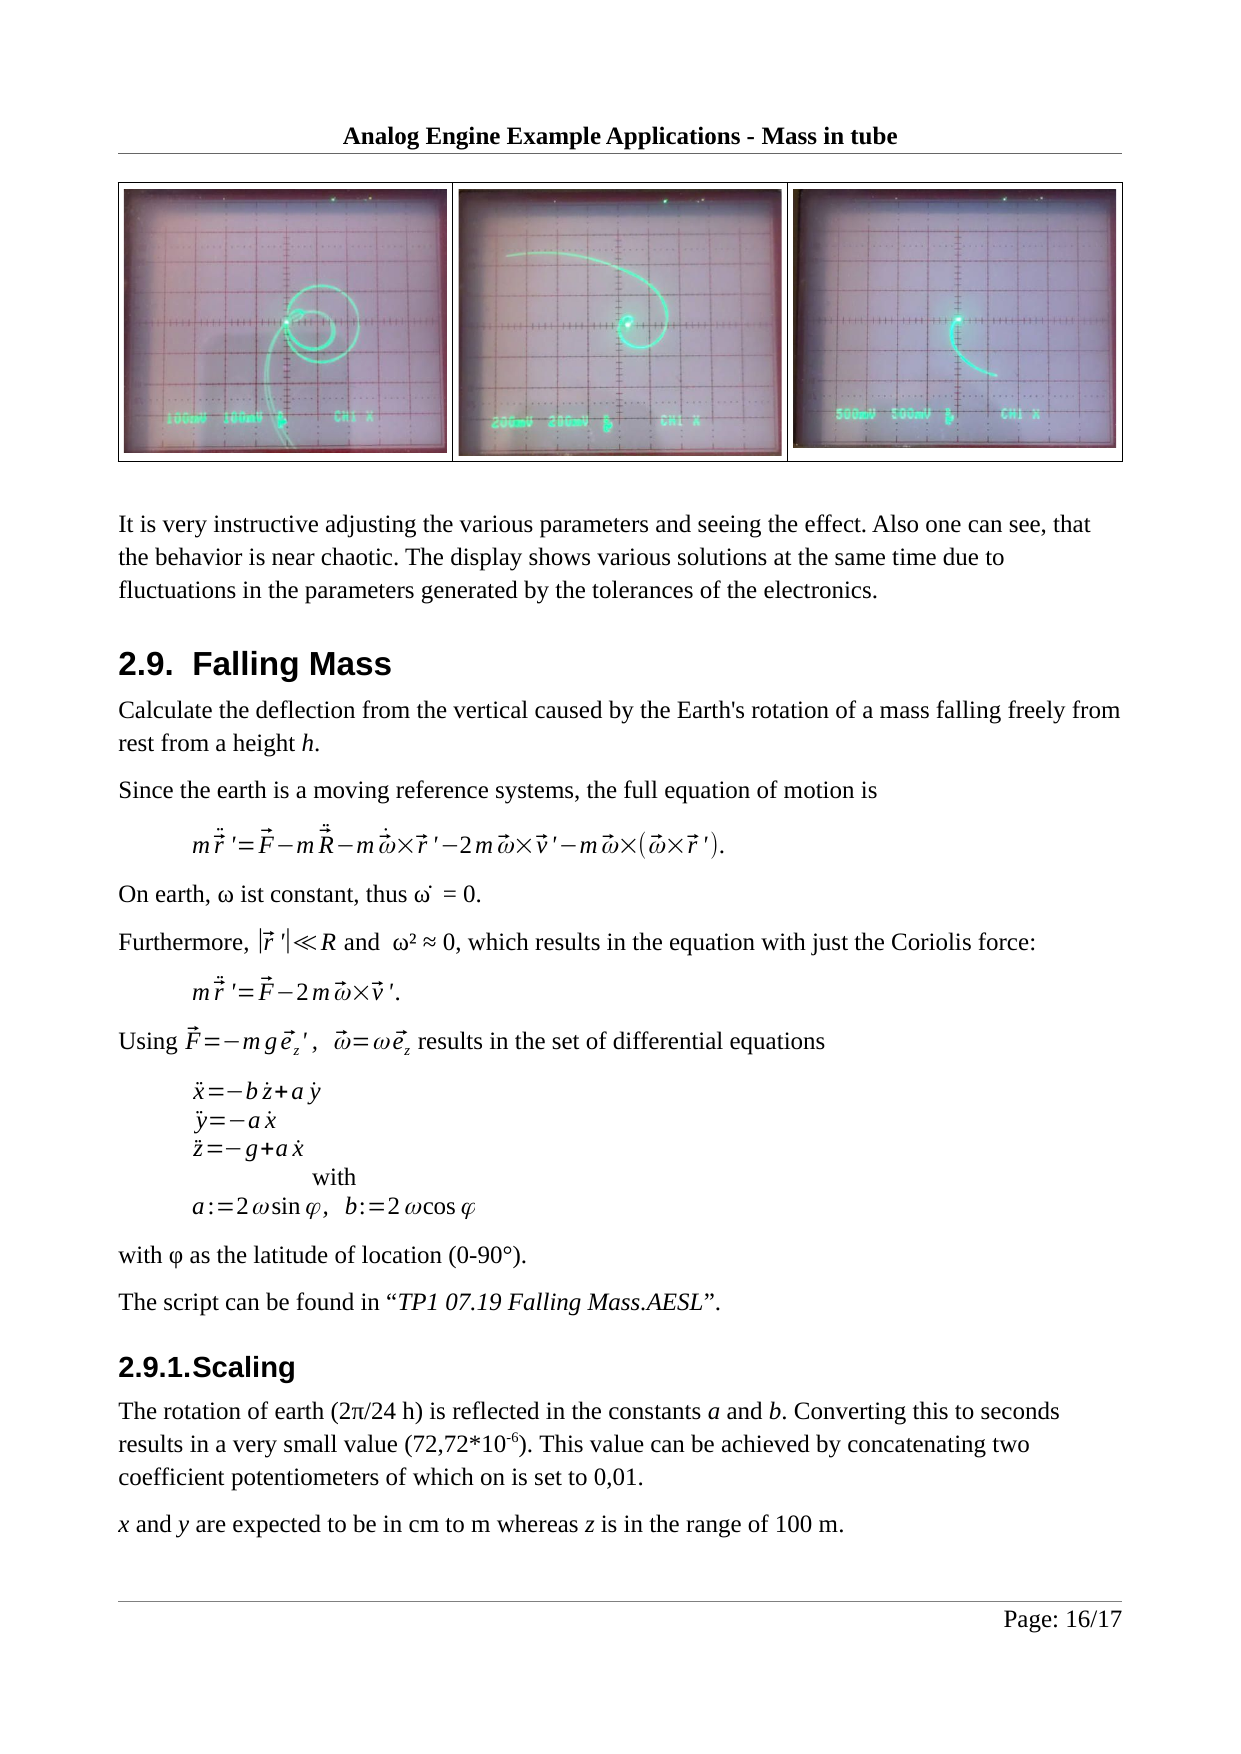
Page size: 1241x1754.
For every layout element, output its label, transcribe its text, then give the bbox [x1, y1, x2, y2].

subtitle Scaling [118, 1350, 1122, 1383]
text Since the earth is a moving reference systems, the full equation of motion is [118, 776, 1122, 804]
table_cell [453, 183, 787, 461]
text with φ as the latitude of location (0-90°). [118, 1240, 1122, 1269]
text It is very instructive adjusting the various parameters and seeing the effect. Also one can see, that the behavior is near chaotic. The display shows various solutions at the same time due to fluctuations in the parameters generated by the tolerances of the electronics. [118, 509, 1122, 604]
text The script can be found in “TP1 07.19 Falling Mass.AESL”. [118, 1287, 1122, 1316]
text x and y are expected to be in cm to m whereas z is in the range of 100 m. [118, 1509, 1122, 1538]
text Furthermore, and ω² ≈ 0, which results in the equation with just the Coriolis force: [118, 927, 1122, 956]
table_cell [788, 183, 1122, 461]
subtitle Falling Mass [118, 644, 1122, 682]
picture [458, 189, 782, 456]
text Calculate the deflection from the vertical caused by the Earth's rotation of a mass falling freely from rest from a height h. [118, 695, 1122, 757]
picture [123, 189, 447, 453]
picture [793, 189, 1117, 448]
table_cell [119, 183, 452, 461]
text . [118, 974, 1122, 1005]
text The rotation of earth (2π/24 h) is reflected in the constants a and b. Converting this to seconds results in a very small value (72,72*10-6). This value can be achieved by concatenating two coefficient potentiometers of which on is set to 0,01. [118, 1396, 1122, 1491]
text Using results in the set of differential equations [118, 1024, 1122, 1058]
text On earth, ω ist constant, thus ω̇ = 0. [118, 879, 1122, 908]
text . [118, 823, 1122, 860]
